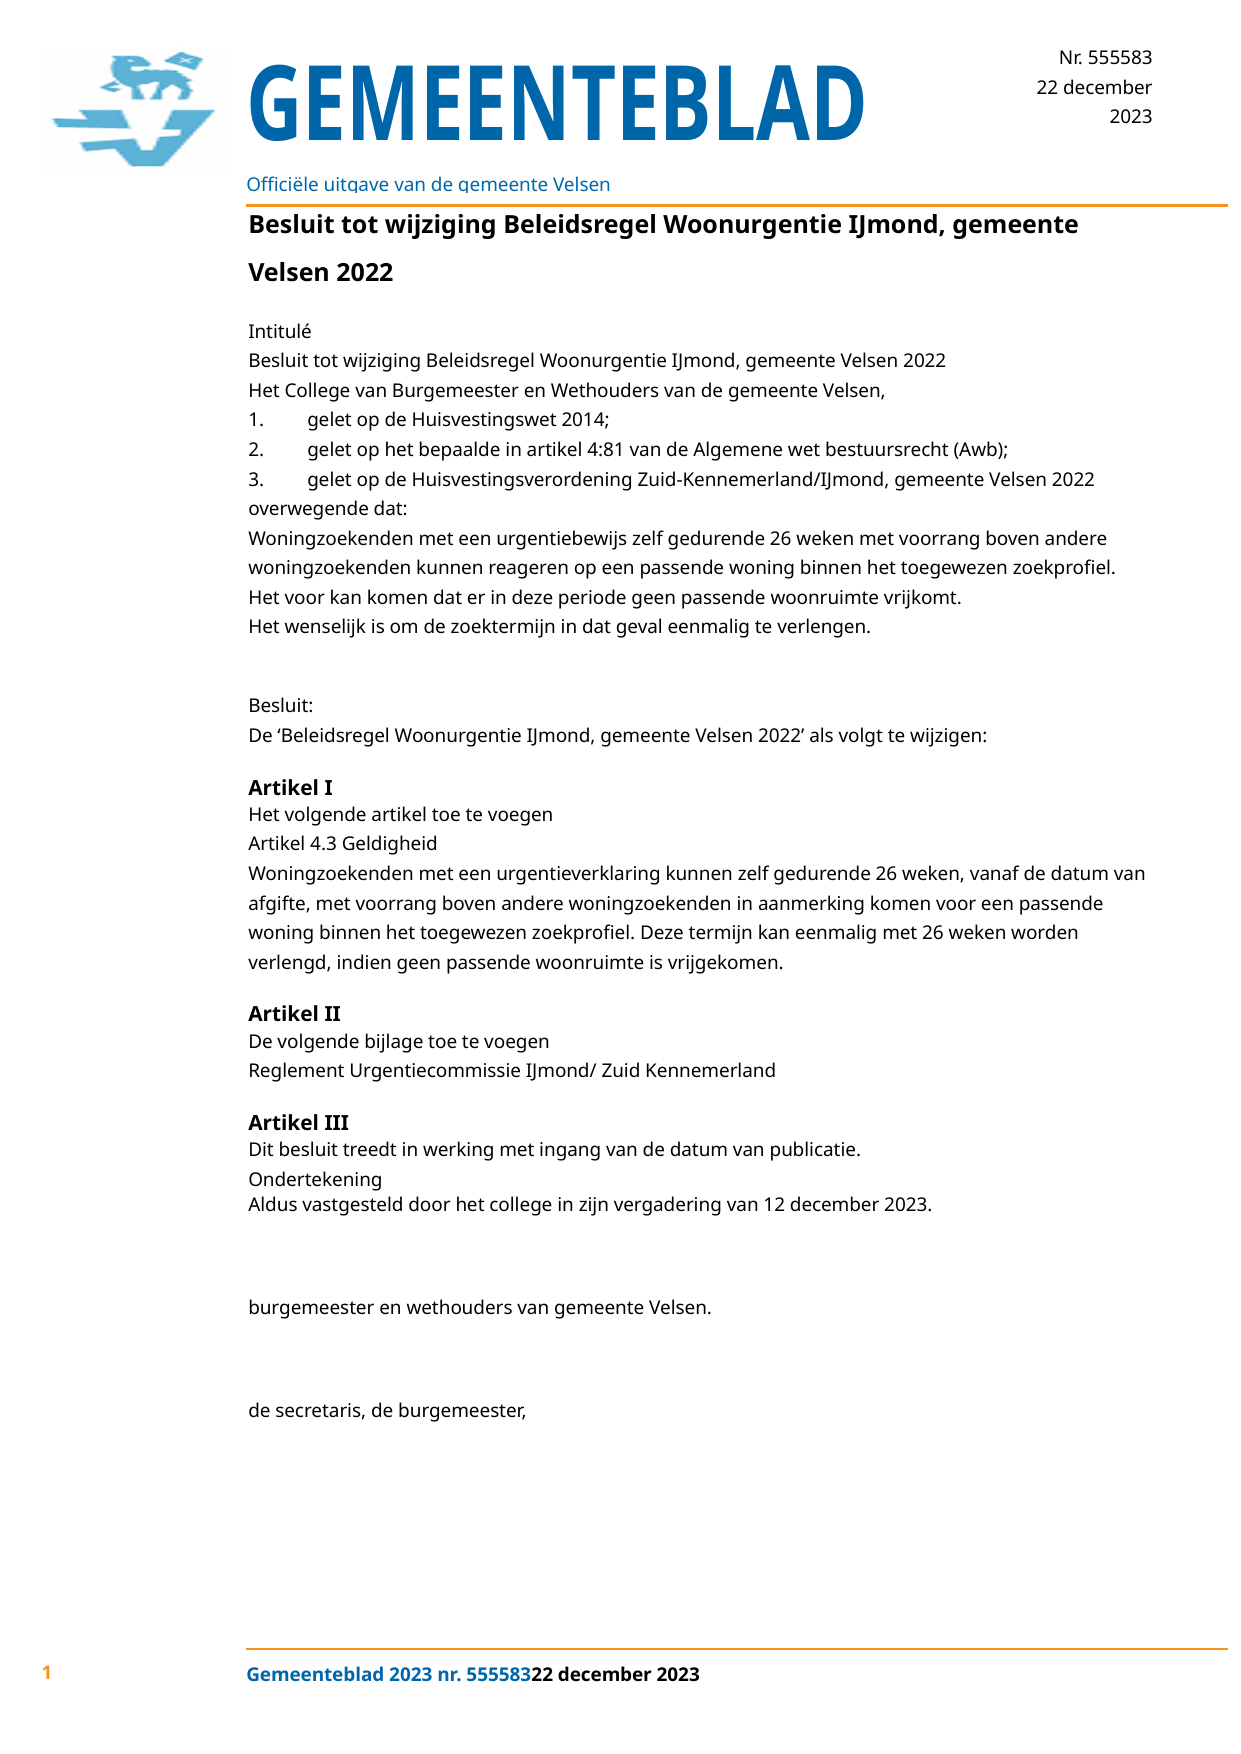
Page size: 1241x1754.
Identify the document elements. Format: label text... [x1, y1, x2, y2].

text Woningzoekenden met een urgentieverklaring kunnen zelf gedurende 26 weken, vanaf de datum van afgifte, met voorrang boven andere woningzoekenden in aanmerking komen voor een passende woning binnen het toegewezen zoekprofiel. Deze termijn kan eenmalig met 26 weken worden verlengd, indien geen passende woonruimte is vrijgekomen. [248, 860, 1152, 975]
text De ‘Beleidsregel Woonurgentie IJmond, gemeente Velsen 2022’ als volgt te wijzigen: [248, 722, 1152, 748]
text Artikel III [248, 1108, 1152, 1136]
text Besluit tot wijziging Beleidsregel Woonurgentie IJmond, gemeente Velsen 2022 [248, 347, 1152, 373]
text Artikel II [248, 999, 1152, 1028]
text Artikel I [248, 773, 1152, 801]
list gelet op de Huisvestingsverordening Zuid-Kennemerland/IJmond, gemeente Velsen 2022 [248, 466, 1152, 492]
text Het voor kan komen dat er in deze periode geen passende woonruimte vrijkomt. [248, 584, 1152, 610]
text Het College van Burgemeester en Wethouders van de gemeente Velsen, [248, 377, 1152, 403]
text Intitulé [248, 318, 1152, 344]
text burgemeester en wethouders van gemeente Velsen. [248, 1294, 1152, 1320]
picture [41, 47, 231, 172]
text Artikel 4.3 Geldigheid [248, 831, 1152, 856]
text Ondertekening [248, 1166, 1152, 1192]
text Het wenselijk is om de zoektermijn in dat geval eenmalig te verlengen. [248, 614, 1152, 639]
text Dit besluit treedt in werking met ingang van de datum van publicatie. [248, 1136, 1152, 1162]
text Aldus vastgesteld door het college in zijn vergadering van 12 december 2023. [248, 1192, 1152, 1217]
text Besluit tot wijziging Beleidsregel Woonurgentie IJmond, gemeente Velsen 2022 [248, 207, 1152, 288]
list gelet op het bepaalde in artikel 4:81 van de Algemene wet bestuursrecht (Awb); [248, 436, 1152, 462]
text Het volgende artikel toe te voegen [248, 801, 1152, 827]
text de secretaris, de burgemeester, [248, 1397, 1152, 1423]
text De volgende bijlage toe te voegen [248, 1028, 1152, 1053]
text Woningzoekenden met een urgentiebewijs zelf gedurende 26 weken met voorrang boven andere woningzoekenden kunnen reageren op een passende woning binnen het toegewezen zoekprofiel. [248, 525, 1152, 580]
text Besluit: [248, 693, 1152, 718]
text overwegende dat: [248, 495, 1152, 521]
text Reglement Urgentiecommissie IJmond/ Zuid Kennemerland [248, 1057, 1152, 1083]
list gelet op de Huisvestingswet 2014; [248, 407, 1152, 432]
